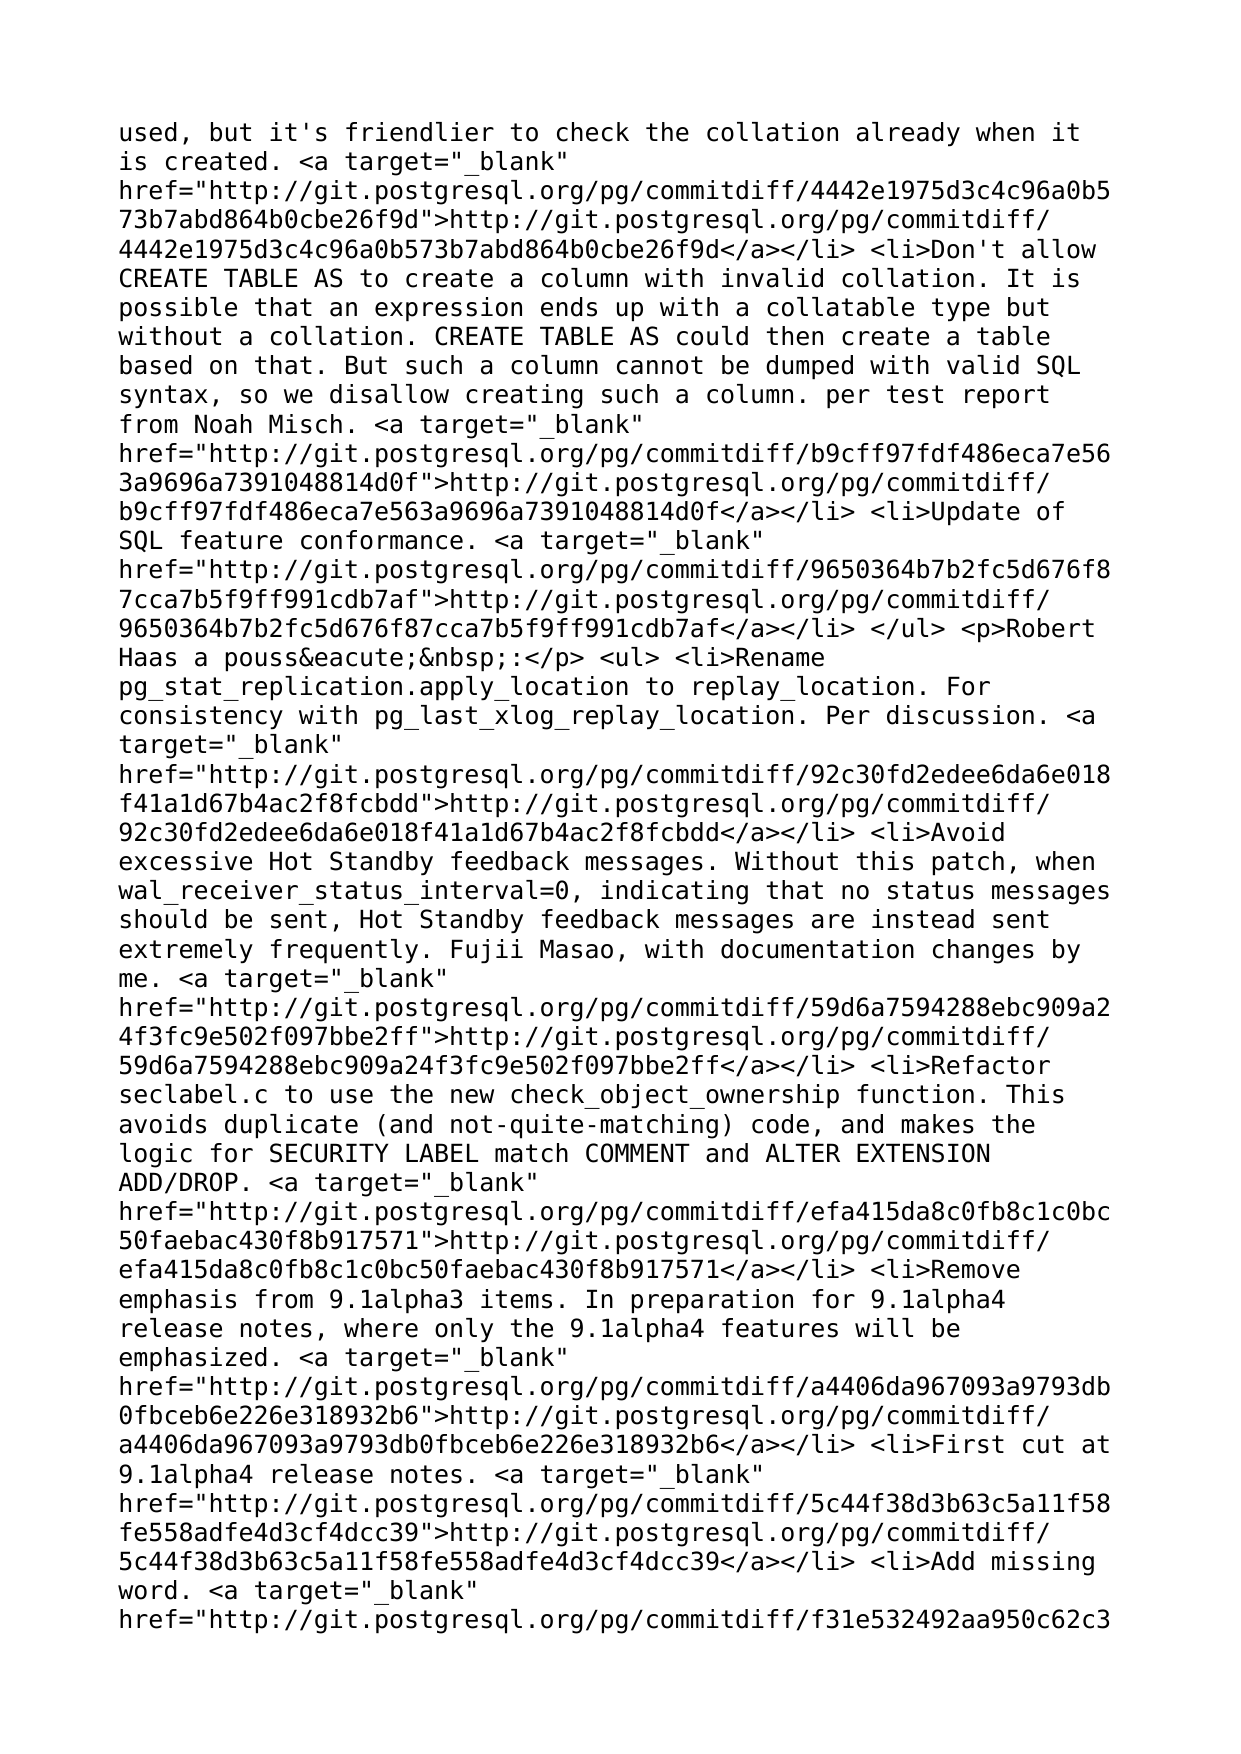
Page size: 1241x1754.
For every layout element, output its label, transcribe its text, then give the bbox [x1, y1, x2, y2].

text used, but it's friendlier to check the collation already when it is created. <a target="_blank" href="http://git.postgresql.org/pg/commitdiff/4442e1975d3c4c96a0b573b7abd864b0cbe26f9d">http://git.postgresql.org/pg/commitdiff/4442e1975d3c4c96a0b573b7abd864b0cbe26f9d</a></li> <li>Don't allow CREATE TABLE AS to create a column with invalid collation. It is possible that an expression ends up with a collatable type but without a collation. CREATE TABLE AS could then create a table based on that. But such a column cannot be dumped with valid SQL syntax, so we disallow creating such a column. per test report from Noah Misch. <a target="_blank" href="http://git.postgresql.org/pg/commitdiff/b9cff97fdf486eca7e563a9696a7391048814d0f">http://git.postgresql.org/pg/commitdiff/b9cff97fdf486eca7e563a9696a7391048814d0f</a></li> <li>Update of SQL feature conformance. <a target="_blank" href="http://git.postgresql.org/pg/commitdiff/9650364b7b2fc5d676f87cca7b5f9ff991cdb7af">http://git.postgresql.org/pg/commitdiff/9650364b7b2fc5d676f87cca7b5f9ff991cdb7af</a></li> </ul> <p>Robert Haas a pouss&eacute;&nbsp;:</p> <ul> <li>Rename pg_stat_replication.apply_location to replay_location. For consistency with pg_last_xlog_replay_location. Per discussion. <a target="_blank" href="http://git.postgresql.org/pg/commitdiff/92c30fd2edee6da6e018f41a1d67b4ac2f8fcbdd">http://git.postgresql.org/pg/commitdiff/92c30fd2edee6da6e018f41a1d67b4ac2f8fcbdd</a></li> <li>Avoid excessive Hot Standby feedback messages. Without this patch, when wal_receiver_status_interval=0, indicating that no status messages should be sent, Hot Standby feedback messages are instead sent extremely frequently. Fujii Masao, with documentation changes by me. <a target="_blank" href="http://git.postgresql.org/pg/commitdiff/59d6a7594288ebc909a24f3fc9e502f097bbe2ff">http://git.postgresql.org/pg/commitdiff/59d6a7594288ebc909a24f3fc9e502f097bbe2ff</a></li> <li>Refactor seclabel.c to use the new check_object_ownership function. This avoids duplicate (and not-quite-matching) code, and makes the logic for SECURITY LABEL match COMMENT and ALTER EXTENSION ADD/DROP. <a target="_blank" href="http://git.postgresql.org/pg/commitdiff/efa415da8c0fb8c1c0bc50faebac430f8b917571">http://git.postgresql.org/pg/commitdiff/efa415da8c0fb8c1c0bc50faebac430f8b917571</a></li> <li>Remove emphasis from 9.1alpha3 items. In preparation for 9.1alpha4 release notes, where only the 9.1alpha4 features will be emphasized. <a target="_blank" href="http://git.postgresql.org/pg/commitdiff/a4406da967093a9793db0fbceb6e226e318932b6">http://git.postgresql.org/pg/commitdiff/a4406da967093a9793db0fbceb6e226e318932b6</a></li> <li>First cut at 9.1alpha4 release notes. <a target="_blank" href="http://git.postgresql.org/pg/commitdiff/5c44f38d3b63c5a11f58fe558adfe4d3cf4dcc39">http://git.postgresql.org/pg/commitdiff/5c44f38d3b63c5a11f58fe558adfe4d3cf4dcc39</a></li> <li>Add missing word. <a target="_blank" href="http://git.postgresql.org/pg/commitdiff/f31e532492aa950c62c3 [118, 118, 1122, 1635]
